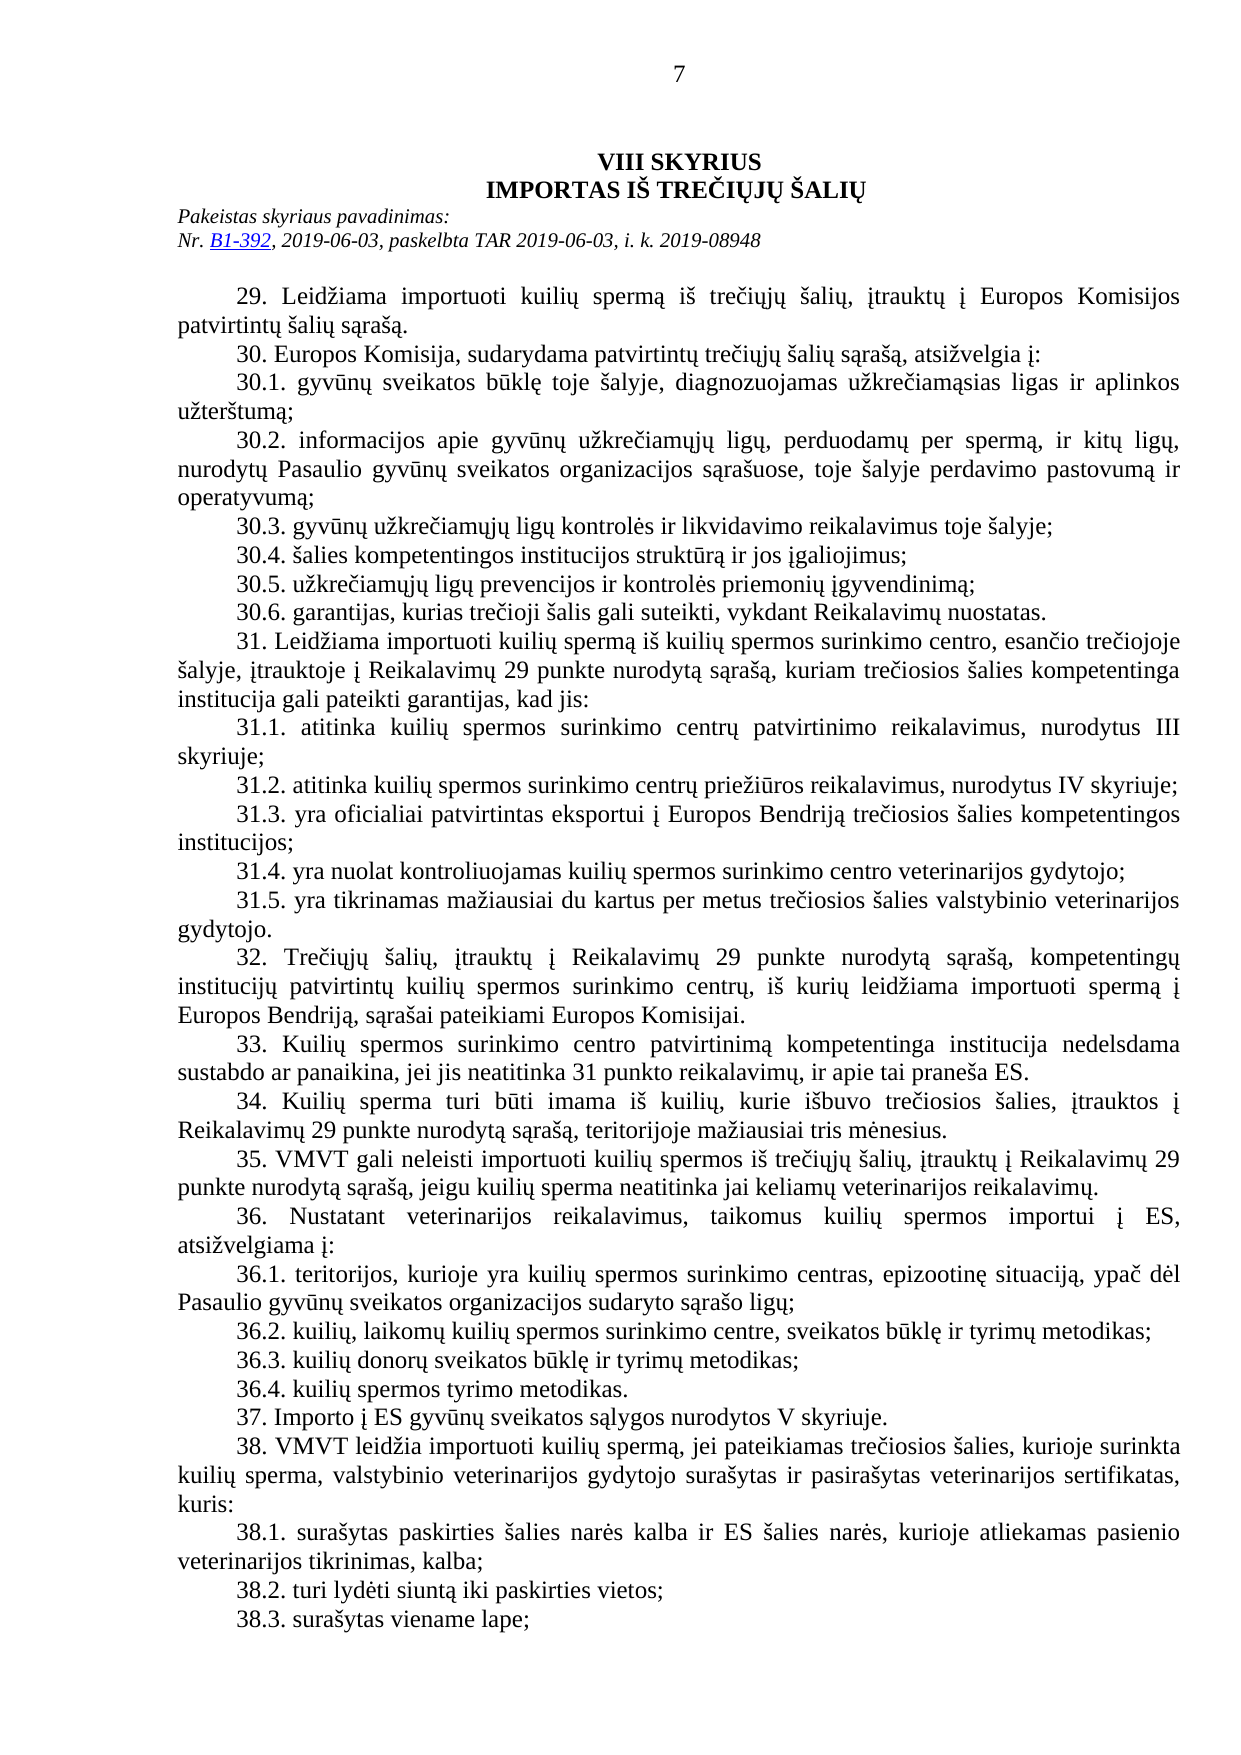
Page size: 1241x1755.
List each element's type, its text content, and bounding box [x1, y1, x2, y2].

text 34. Kuilių sperma turi būti imama iš kuilių, kurie išbuvo trečiosios šalies, įtrauktos į Reikalavimų 29 punkte nurodytą sąrašą, teritorijoje mažiausiai tris mėnesius. [177, 1086, 1181, 1144]
text 35. VMVT gali neleisti importuoti kuilių spermos iš trečiųjų šalių, įtrauktų į Reikalavimų 29 punkte nurodytą sąrašą, jeigu kuilių sperma neatitinka jai keliamų veterinarijos reikalavimų. [177, 1144, 1181, 1201]
text 29. Leidžiama importuoti kuilių spermą iš trečiųjų šalių, įtrauktų į Europos Komisijos patvirtintų šalių sąrašą. [177, 281, 1181, 339]
text 36. Nustatant veterinarijos reikalavimus, taikomus kuilių spermos importui į ES, atsižvelgiama į: [177, 1201, 1181, 1259]
text 30. Europos Komisija, sudarydama patvirtintų trečiųjų šalių sąrašą, atsižvelgia į: [177, 339, 1181, 367]
text 36.4. kuilių spermos tyrimo metodikas. [177, 1374, 1181, 1402]
text 36.2. kuilių, laikomų kuilių spermos surinkimo centre, sveikatos būklę ir tyrimų metodikas; [177, 1316, 1181, 1345]
text VIII SKYRIUS IMPORTAS IŠ TREČIŲJŲ ŠALIŲ [177, 147, 1181, 204]
text 32. Trečiųjų šalių, įtrauktų į Reikalavimų 29 punkte nurodytą sąrašą, kompetentingų institucijų patvirtintų kuilių spermos surinkimo centrų, iš kurių leidžiama importuoti spermą į Europos Bendriją, sąrašai pateikiami Europos Komisijai. [177, 942, 1181, 1029]
text 30.2. informacijos apie gyvūnų užkrečiamųjų ligų, perduodamų per spermą, ir kitų ligų, nurodytų Pasaulio gyvūnų sveikatos organizacijos sąrašuose, toje šalyje perdavimo pastovumą ir operatyvumą; [177, 425, 1181, 511]
text 38. VMVT leidžia importuoti kuilių spermą, jei pateikiamas trečiosios šalies, kurioje surinkta kuilių sperma, valstybinio veterinarijos gydytojo surašytas ir pasirašytas veterinarijos sertifikatas, kuris: [177, 1431, 1181, 1517]
text 31.5. yra tikrinamas mažiausiai du kartus per metus trečiosios šalies valstybinio veterinarijos gydytojo. [177, 885, 1181, 942]
text 36.1. teritorijos, kurioje yra kuilių spermos surinkimo centras, epizootinę situaciją, ypač dėl Pasaulio gyvūnų sveikatos organizacijos sudaryto sąrašo ligų; [177, 1259, 1181, 1316]
text 38.1. surašytas paskirties šalies narės kalba ir ES šalies narės, kurioje atliekamas pasienio veterinarijos tikrinimas, kalba; [177, 1517, 1181, 1575]
text 30.1. gyvūnų sveikatos būklę toje šalyje, diagnozuojamas užkrečiamąsias ligas ir aplinkos užterštumą; [177, 367, 1181, 425]
text 38.3. surašytas viename lape; [177, 1604, 1181, 1632]
text 31.4. yra nuolat kontroliuojamas kuilių spermos surinkimo centro veterinarijos gydytojo; [177, 856, 1181, 885]
text 36.3. kuilių donorų sveikatos būklę ir tyrimų metodikas; [177, 1345, 1181, 1374]
text 30.5. užkrečiamųjų ligų prevencijos ir kontrolės priemonių įgyvendinimą; [177, 569, 1181, 597]
text 31. Leidžiama importuoti kuilių spermą iš kuilių spermos surinkimo centro, esančio trečiojoje šalyje, įtrauktoje į Reikalavimų 29 punkte nurodytą sąrašą, kuriam trečiosios šalies kompetentinga institucija gali pateikti garantijas, kad jis: [177, 626, 1181, 712]
text 37. Importo į ES gyvūnų sveikatos sąlygos nurodytos V skyriuje. [177, 1402, 1181, 1431]
text 31.2. atitinka kuilių spermos surinkimo centrų priežiūros reikalavimus, nurodytus IV skyriuje; [177, 770, 1181, 799]
text 33. Kuilių spermos surinkimo centro patvirtinimą kompetentinga institucija nedelsdama sustabdo ar panaikina, jei jis neatitinka 31 punkto reikalavimų, ir apie tai praneša ES. [177, 1029, 1181, 1086]
text 31.1. atitinka kuilių spermos surinkimo centrų patvirtinimo reikalavimus, nurodytus III skyriuje; [177, 712, 1181, 770]
text Pakeistas skyriaus pavadinimas: [177, 204, 1181, 228]
text Nr. B1-392, 2019-06-03, paskelbta TAR 2019-06-03, i. k. 2019-08948 [177, 228, 1181, 252]
text 38.2. turi lydėti siuntą iki paskirties vietos; [177, 1575, 1181, 1604]
text 30.6. garantijas, kurias trečioji šalis gali suteikti, vykdant Reikalavimų nuostatas. [177, 597, 1181, 626]
text 30.3. gyvūnų užkrečiamųjų ligų kontrolės ir likvidavimo reikalavimus toje šalyje; [177, 511, 1181, 540]
text 30.4. šalies kompetentingos institucijos struktūrą ir jos įgaliojimus; [177, 540, 1181, 569]
text 31.3. yra oficialiai patvirtintas eksportui į Europos Bendriją trečiosios šalies kompetentingos institucijos; [177, 799, 1181, 856]
